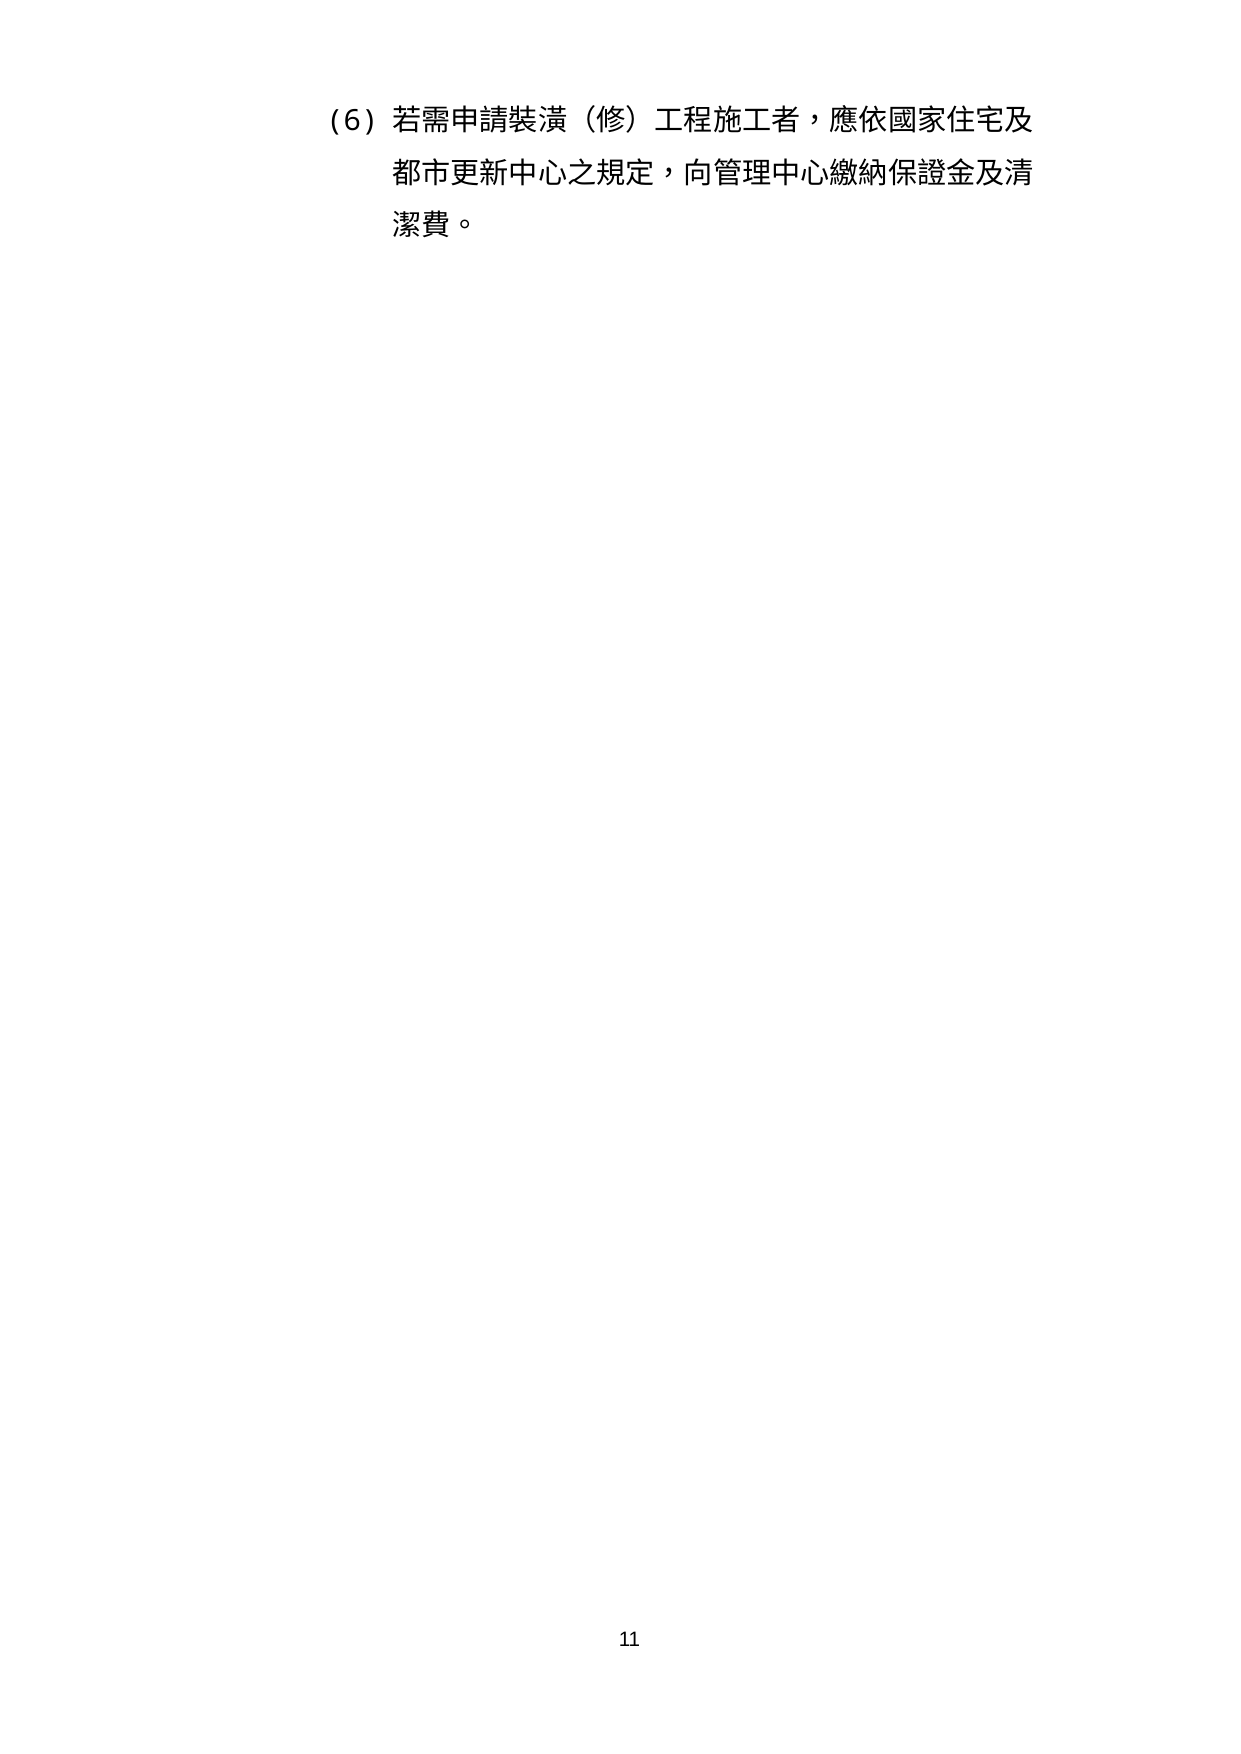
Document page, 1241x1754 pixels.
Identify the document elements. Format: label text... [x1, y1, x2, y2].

list 若需申請裝潢（修）工程施工者，應依國家住宅及都市更新中心之規定，向管理中心繳納保證金及清潔費。 [326, 96, 1053, 244]
